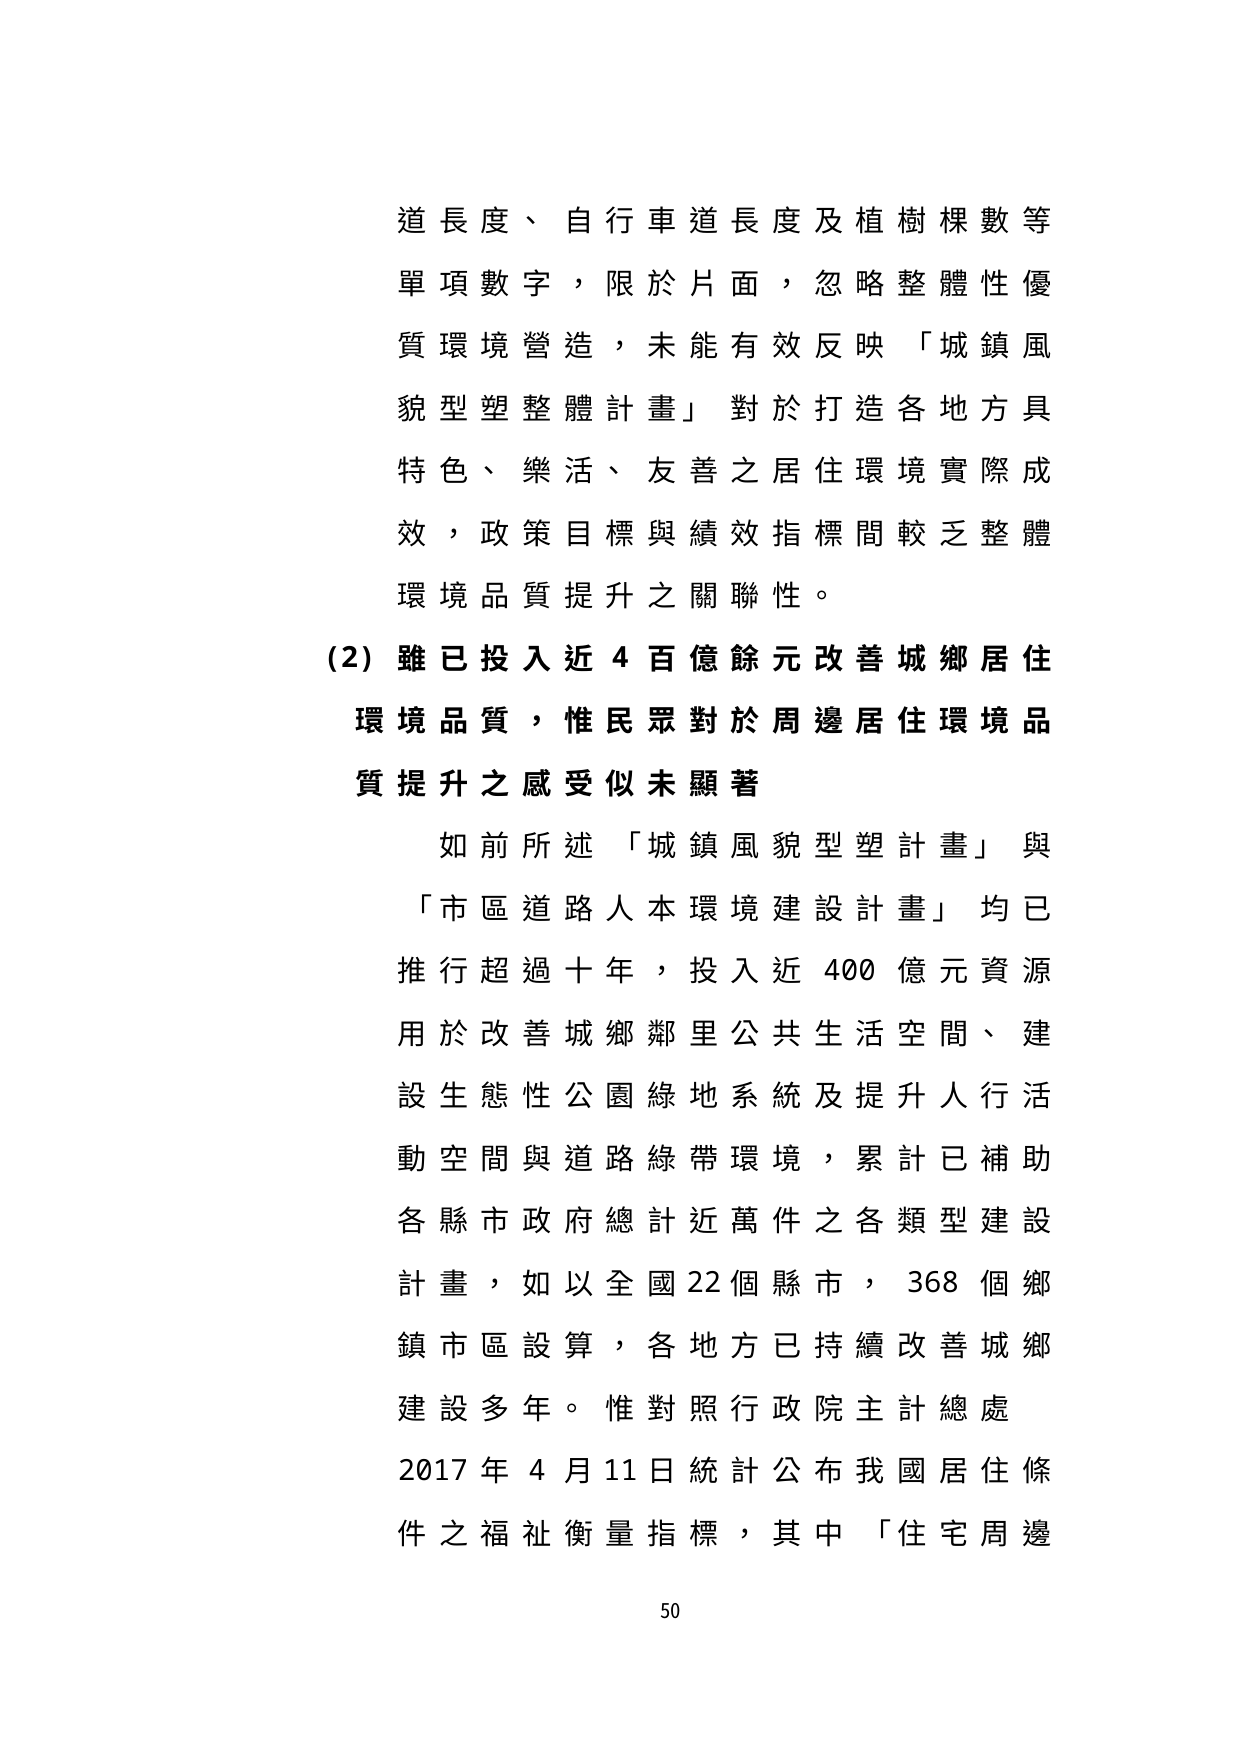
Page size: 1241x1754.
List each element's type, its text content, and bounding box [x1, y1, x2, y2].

text 如前所述「城鎮風貌型塑計畫」與「市區道路人本環境建設計畫」均已推行超過十年，投入近400億元資源用於改善城鄉鄰里公共生活空間、建設生態性公園綠地系統及提升人行活動空間與道路綠帶環境，累計已補助各縣市政府總計近萬件之各類型建設計畫，如以全國22個縣市，368個鄉鎮市區設算，各地方已持續改善城鄉建設多年。惟對照行政院主計總處2017年4月11日統計公布我國居住條件之福祉衡量指標，其中「住宅周邊 [359, 802, 1058, 1552]
text 參據「城鎮風貌型塑整體計畫」書所載，計畫目標為改善城鎮整體環境，提供適宜性公共設施服務、具地方自明性、空間閱讀性及生態多樣性之優質城鎮風貌；而訂定相關之績效指標項目則包括：6年增加公園綠地85.6公頃、人行道長度256公里、人行道透水面積30公頃、自行車道長度192公里及喬木種植數量約4.8萬棵等，衡量指標侷限於公園綠地面積、人行道長度、自行車道長度及植樹棵數等單項數字，限於片面，忽略整體性優質環境營造，未能有效反映「城鎮風貌型塑整體計畫」對於打造各地方具特色、樂活、友善之居住環境實際成效，政策目標與績效指標間較乏整體環境品質提升之關聯性。 [359, 177, 1058, 615]
text (2)雖已投入近4百億餘元改善城鄉居住環境品質，惟民眾對於周邊居住環境品質提升之感受似未顯著 [301, 615, 1058, 802]
